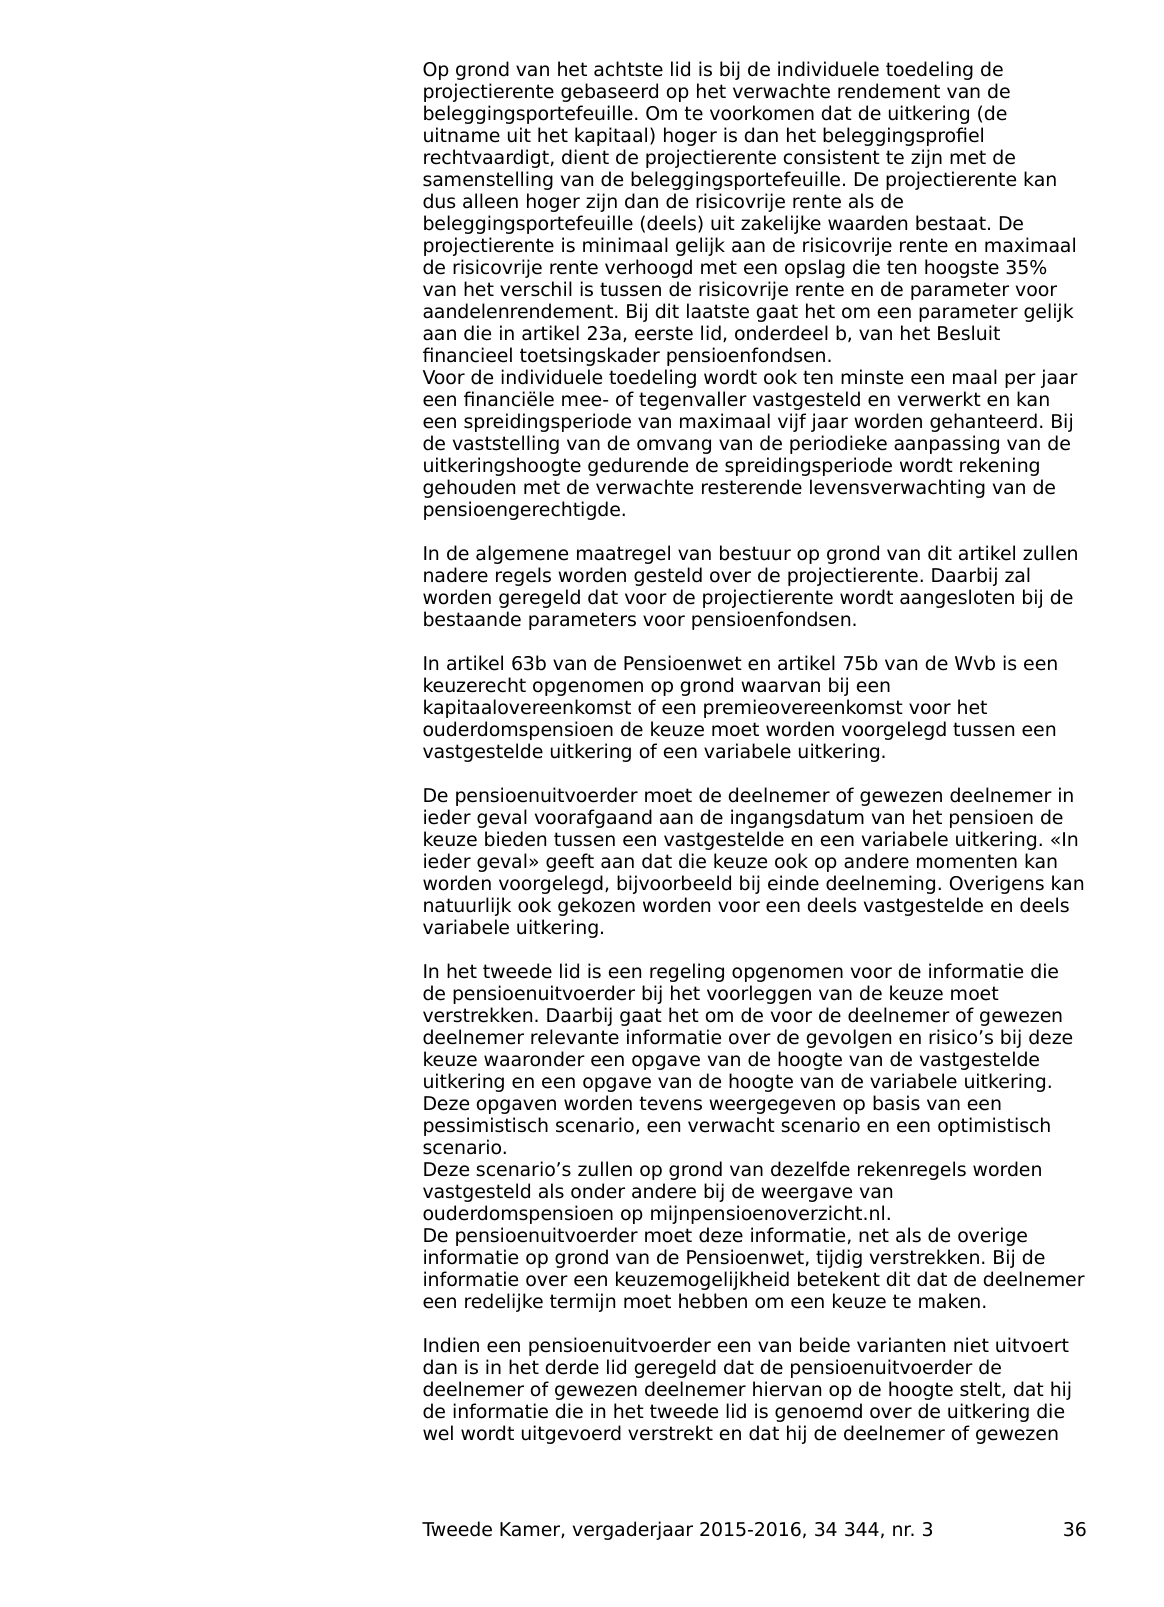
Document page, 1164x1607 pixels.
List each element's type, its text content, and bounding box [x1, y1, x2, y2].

text In het tweede lid is een regeling opgenomen voor de informatie die de pensioenuitvoerder bij het voorleggen van de keuze moet verstrekken. Daarbij gaat het om de voor de deelnemer of gewezen deelnemer relevante informatie over de gevolgen en risico’s bij deze keuze waaronder een opgave van de hoogte van de vastgestelde uitkering en een opgave van de hoogte van de variabele uitkering. Deze opgaven worden tevens weergegeven op basis van een pessimistisch scenario, een verwacht scenario en een optimistisch scenario. [422, 961, 1087, 1159]
text Deze scenario’s zullen op grond van dezelfde rekenregels worden vastgesteld als onder andere bij de weergave van ouderdomspensioen op mijnpensioenoverzicht.nl. [422, 1159, 1087, 1225]
text Indien een pensioenuitvoerder een van beide varianten niet uitvoert dan is in het derde lid geregeld dat de pensioenuitvoerder de deelnemer of gewezen deelnemer hiervan op de hoogte stelt, dat hij de informatie die in het tweede lid is genoemd over de uitkering die wel wordt uitgevoerd verstrekt en dat hij de deelnemer of gewezen [422, 1335, 1087, 1445]
text De pensioenuitvoerder moet de deelnemer of gewezen deelnemer in ieder geval voorafgaand aan de ingangsdatum van het pensioen de keuze bieden tussen een vastgestelde en een variabele uitkering. «In ieder geval» geeft aan dat die keuze ook op andere momenten kan worden voorgelegd, bijvoorbeeld bij einde deelneming. Overigens kan natuurlijk ook gekozen worden voor een deels vastgestelde en deels variabele uitkering. [422, 785, 1087, 939]
text Voor de individuele toedeling wordt ook ten minste een maal per jaar een financiële mee- of tegenvaller vastgesteld en verwerkt en kan een spreidingsperiode van maximaal vijf jaar worden gehanteerd. Bij de vaststelling van de omvang van de periodieke aanpassing van de uitkeringshoogte gedurende de spreidingsperiode wordt rekening gehouden met de verwachte resterende levensverwachting van de pensioengerechtigde. [422, 367, 1087, 521]
text Op grond van het achtste lid is bij de individuele toedeling de projectierente gebaseerd op het verwachte rendement van de beleggingsportefeuille. Om te voorkomen dat de uitkering (de uitname uit het kapitaal) hoger is dan het beleggingsprofiel rechtvaardigt, dient de projectierente consistent te zijn met de samenstelling van de beleggingsportefeuille. De projectierente kan dus alleen hoger zijn dan de risicovrije rente als de beleggingsportefeuille (deels) uit zakelijke waarden bestaat. De projectierente is minimaal gelijk aan de risicovrije rente en maximaal de risicovrije rente verhoogd met een opslag die ten hoogste 35% van het verschil is tussen de risicovrije rente en de parameter voor aandelenrendement. Bij dit laatste gaat het om een parameter gelijk aan die in artikel 23a, eerste lid, onderdeel b, van het Besluit financieel toetsingskader pensioenfondsen. [422, 59, 1087, 367]
text In de algemene maatregel van bestuur op grond van dit artikel zullen nadere regels worden gesteld over de projectierente. Daarbij zal worden geregeld dat voor de projectierente wordt aangesloten bij de bestaande parameters voor pensioenfondsen. [422, 543, 1087, 631]
text In artikel 63b van de Pensioenwet en artikel 75b van de Wvb is een keuzerecht opgenomen op grond waarvan bij een kapitaalovereenkomst of een premieovereenkomst voor het ouderdomspensioen de keuze moet worden voorgelegd tussen een vastgestelde uitkering of een variabele uitkering. [422, 653, 1087, 763]
text De pensioenuitvoerder moet deze informatie, net als de overige informatie op grond van de Pensioenwet, tijdig verstrekken. Bij de informatie over een keuzemogelijkheid betekent dit dat de deelnemer een redelijke termijn moet hebben om een keuze te maken. [422, 1225, 1087, 1313]
